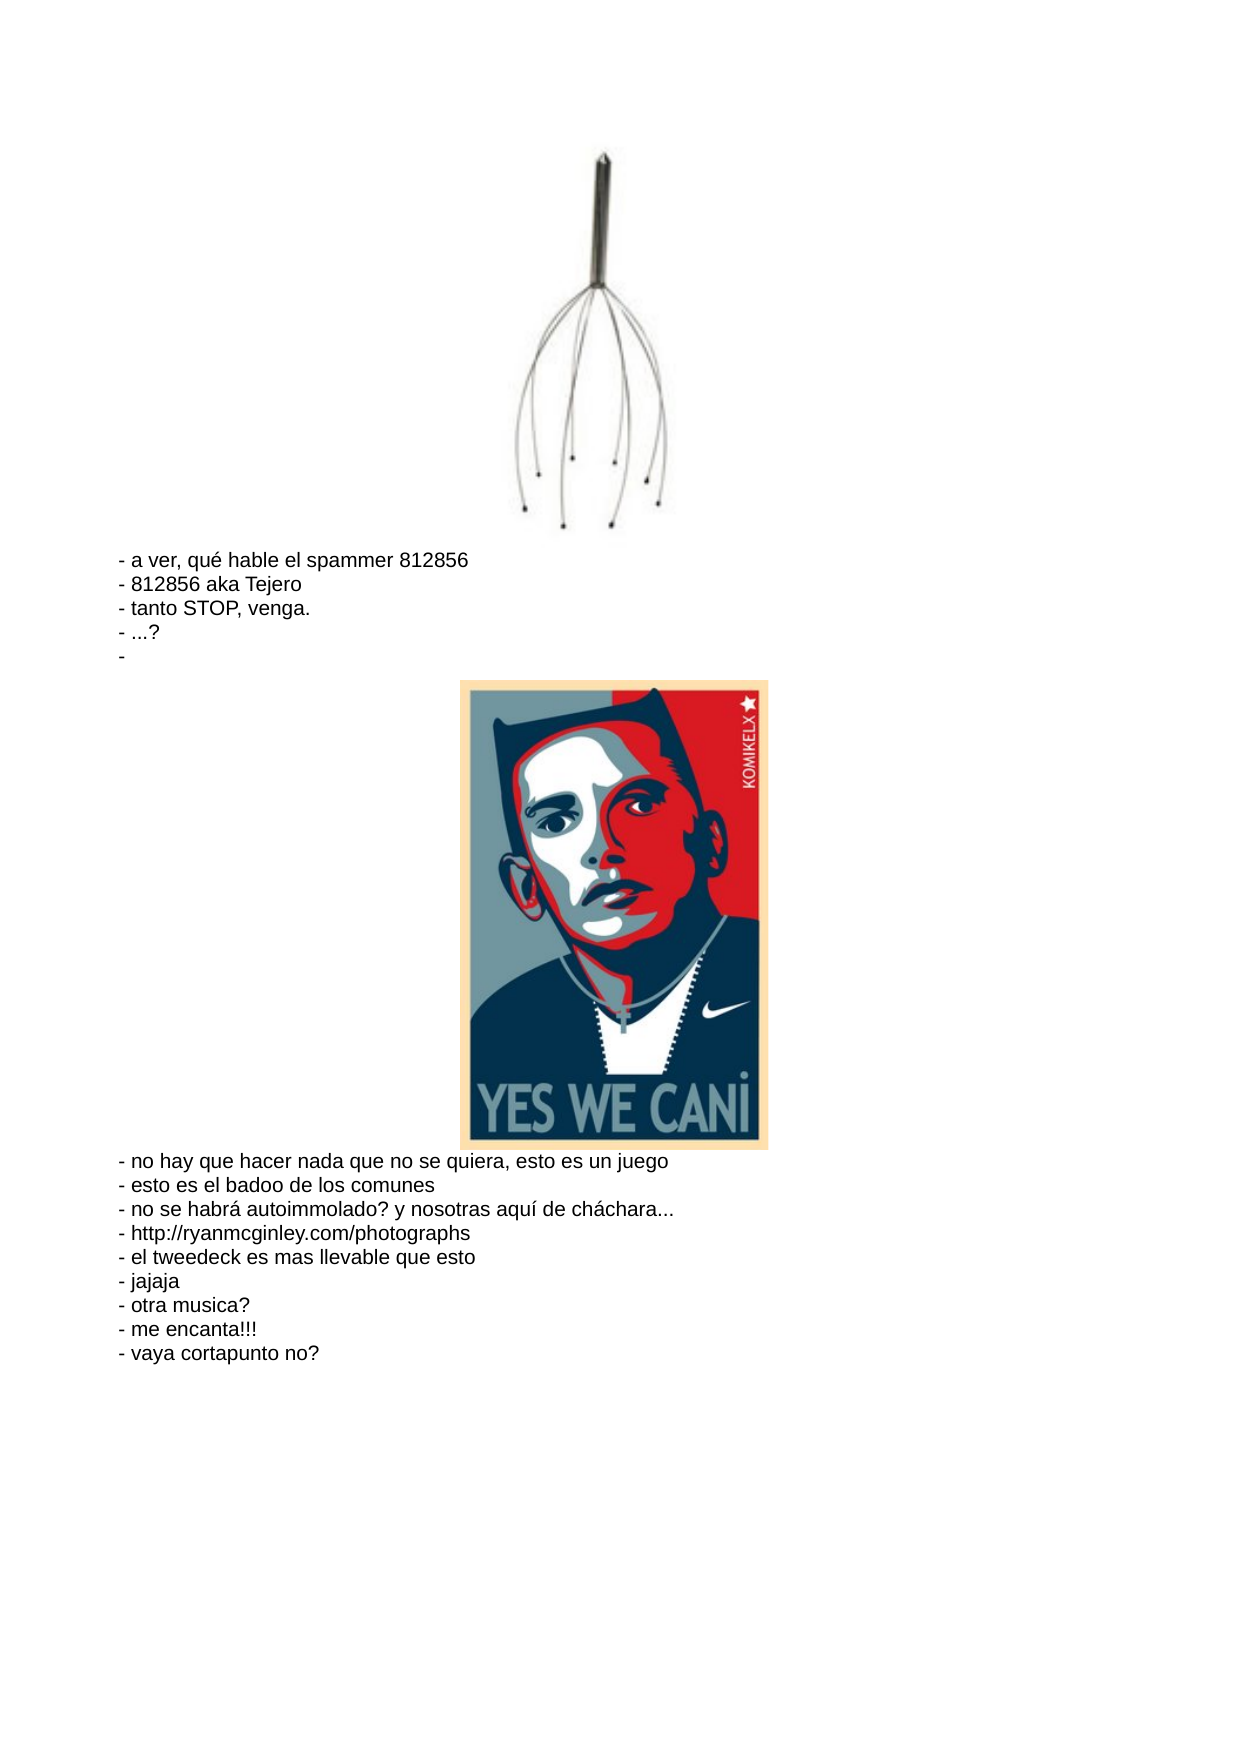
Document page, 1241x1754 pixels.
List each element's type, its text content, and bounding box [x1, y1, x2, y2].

text - jajaja [118, 1269, 1122, 1293]
picture [392, 131, 810, 548]
text - el tweedeck es mas llevable que esto [118, 1245, 1122, 1269]
text - ...? [118, 620, 1122, 644]
text - otra musica? [118, 1293, 1122, 1317]
text - [118, 644, 1122, 668]
text - http://ryanmcginley.com/photographs [118, 1221, 1122, 1245]
text - a ver, qué hable el spammer 812856 [118, 118, 1122, 572]
text - vaya cortapunto no? [118, 1341, 1122, 1365]
text - me encanta!!! [118, 1317, 1122, 1341]
text - no hay que hacer nada que no se quiera, esto es un juego [118, 921, 1122, 1173]
picture [460, 680, 769, 1150]
text - no se habrá autoimmolado? y nosotras aquí de cháchara... [118, 1197, 1122, 1221]
text - tanto STOP, venga. [118, 596, 1122, 620]
text - esto es el badoo de los comunes [118, 1173, 1122, 1197]
text - 812856 aka Tejero [118, 572, 1122, 596]
